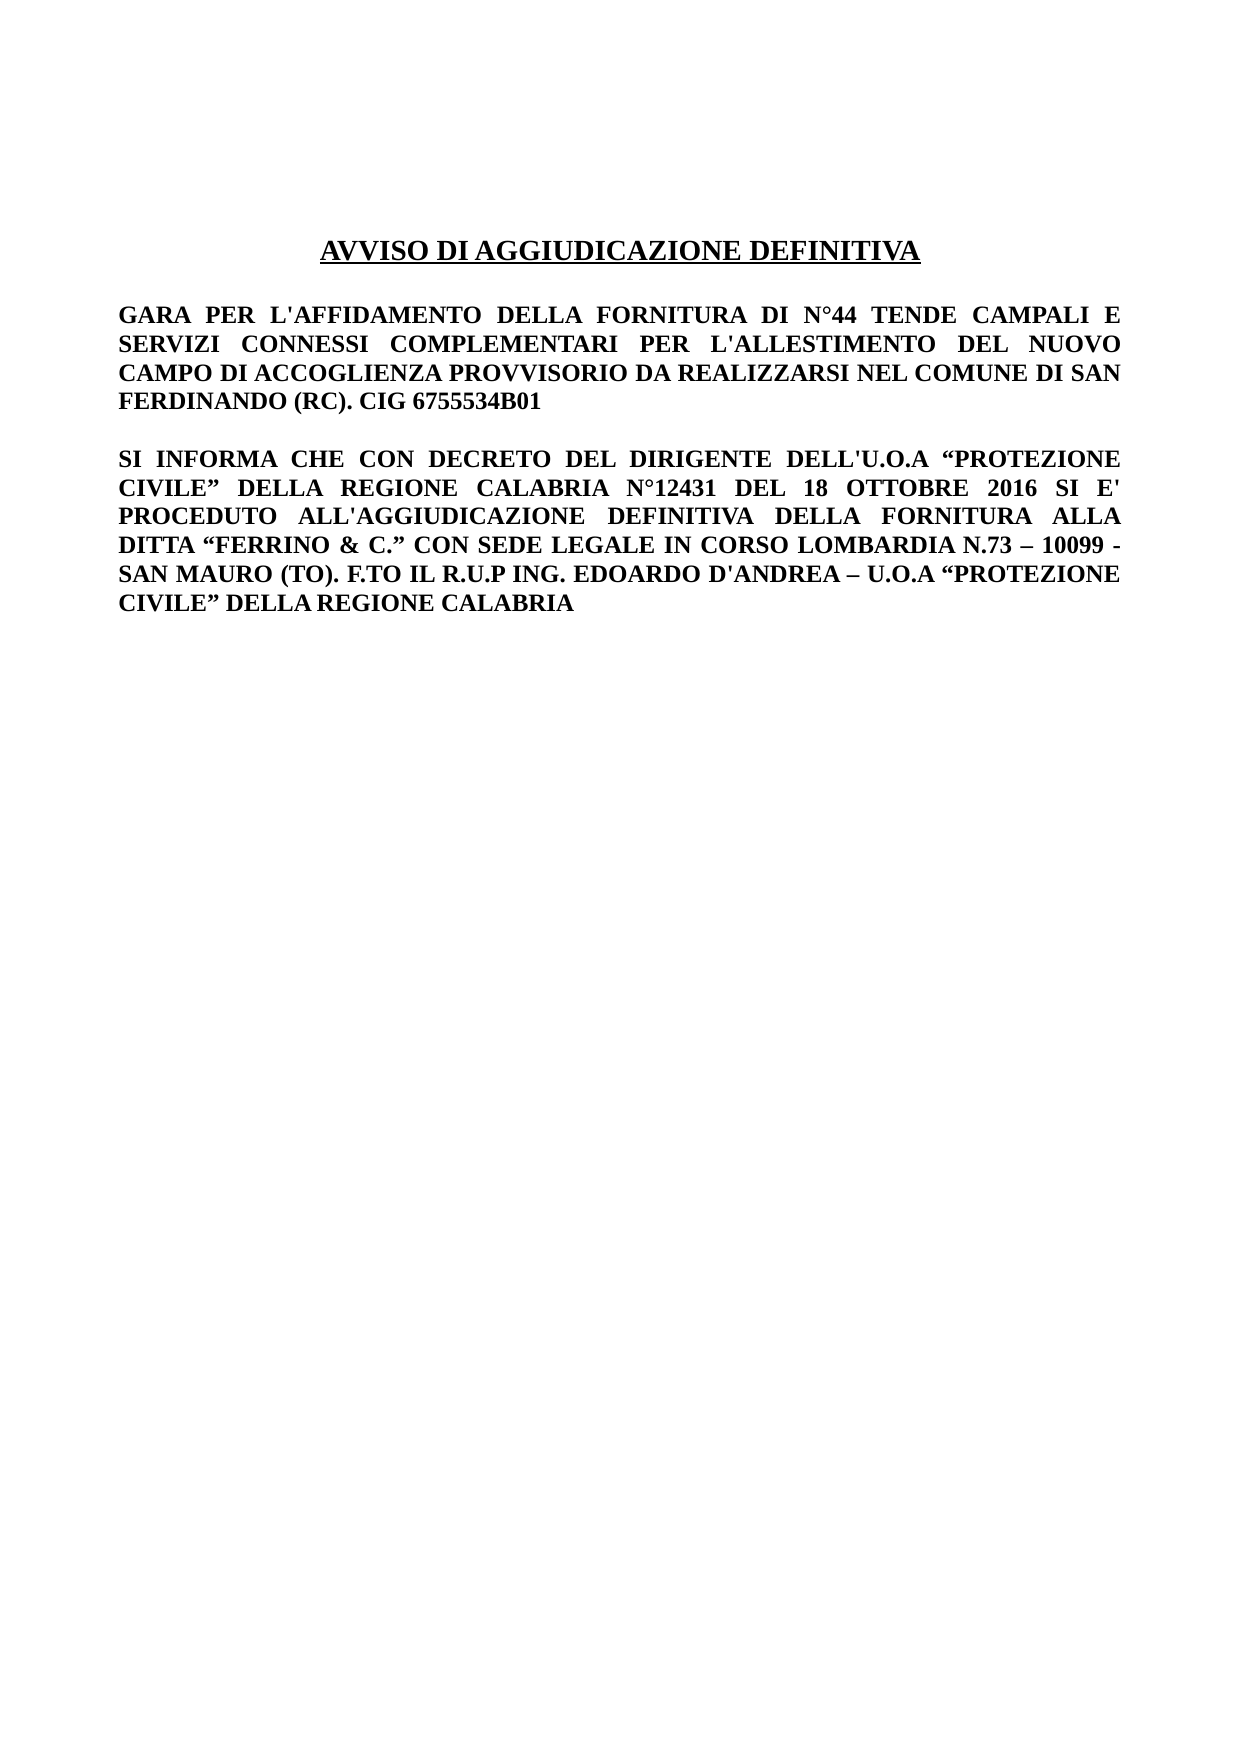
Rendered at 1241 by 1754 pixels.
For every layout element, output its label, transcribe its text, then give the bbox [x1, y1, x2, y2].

text GARA PER L'AFFIDAMENTO DELLA FORNITURA DI N°44 TENDE CAMPALI E SERVIZI CONNESSI COMPLEMENTARI PER L'ALLESTIMENTO DEL NUOVO CAMPO DI ACCOGLIENZA PROVVISORIO DA REALIZZARSI NEL COMUNE DI SAN FERDINANDO (RC). CIG 6755534B01 [118, 300, 1122, 415]
text SI INFORMA CHE CON DECRETO DEL DIRIGENTE DELL'U.O.A “PROTEZIONE CIVILE” DELLA REGIONE CALABRIA N°12431 DEL 18 OTTOBRE 2016 SI E' PROCEDUTO ALL'AGGIUDICAZIONE DEFINITIVA DELLA FORNITURA ALLA DITTA “FERRINO & C.” CON SEDE LEGALE IN CORSO LOMBARDIA N.73 – 10099 -SAN MAURO (TO). F.TO IL R.U.P ING. EDOARDO D'ANDREA – U.O.A “PROTEZIONE CIVILE” DELLA REGIONE CALABRIA [118, 444, 1122, 616]
text AVVISO DI AGGIUDICAZIONE DEFINITIVA [118, 233, 1122, 267]
